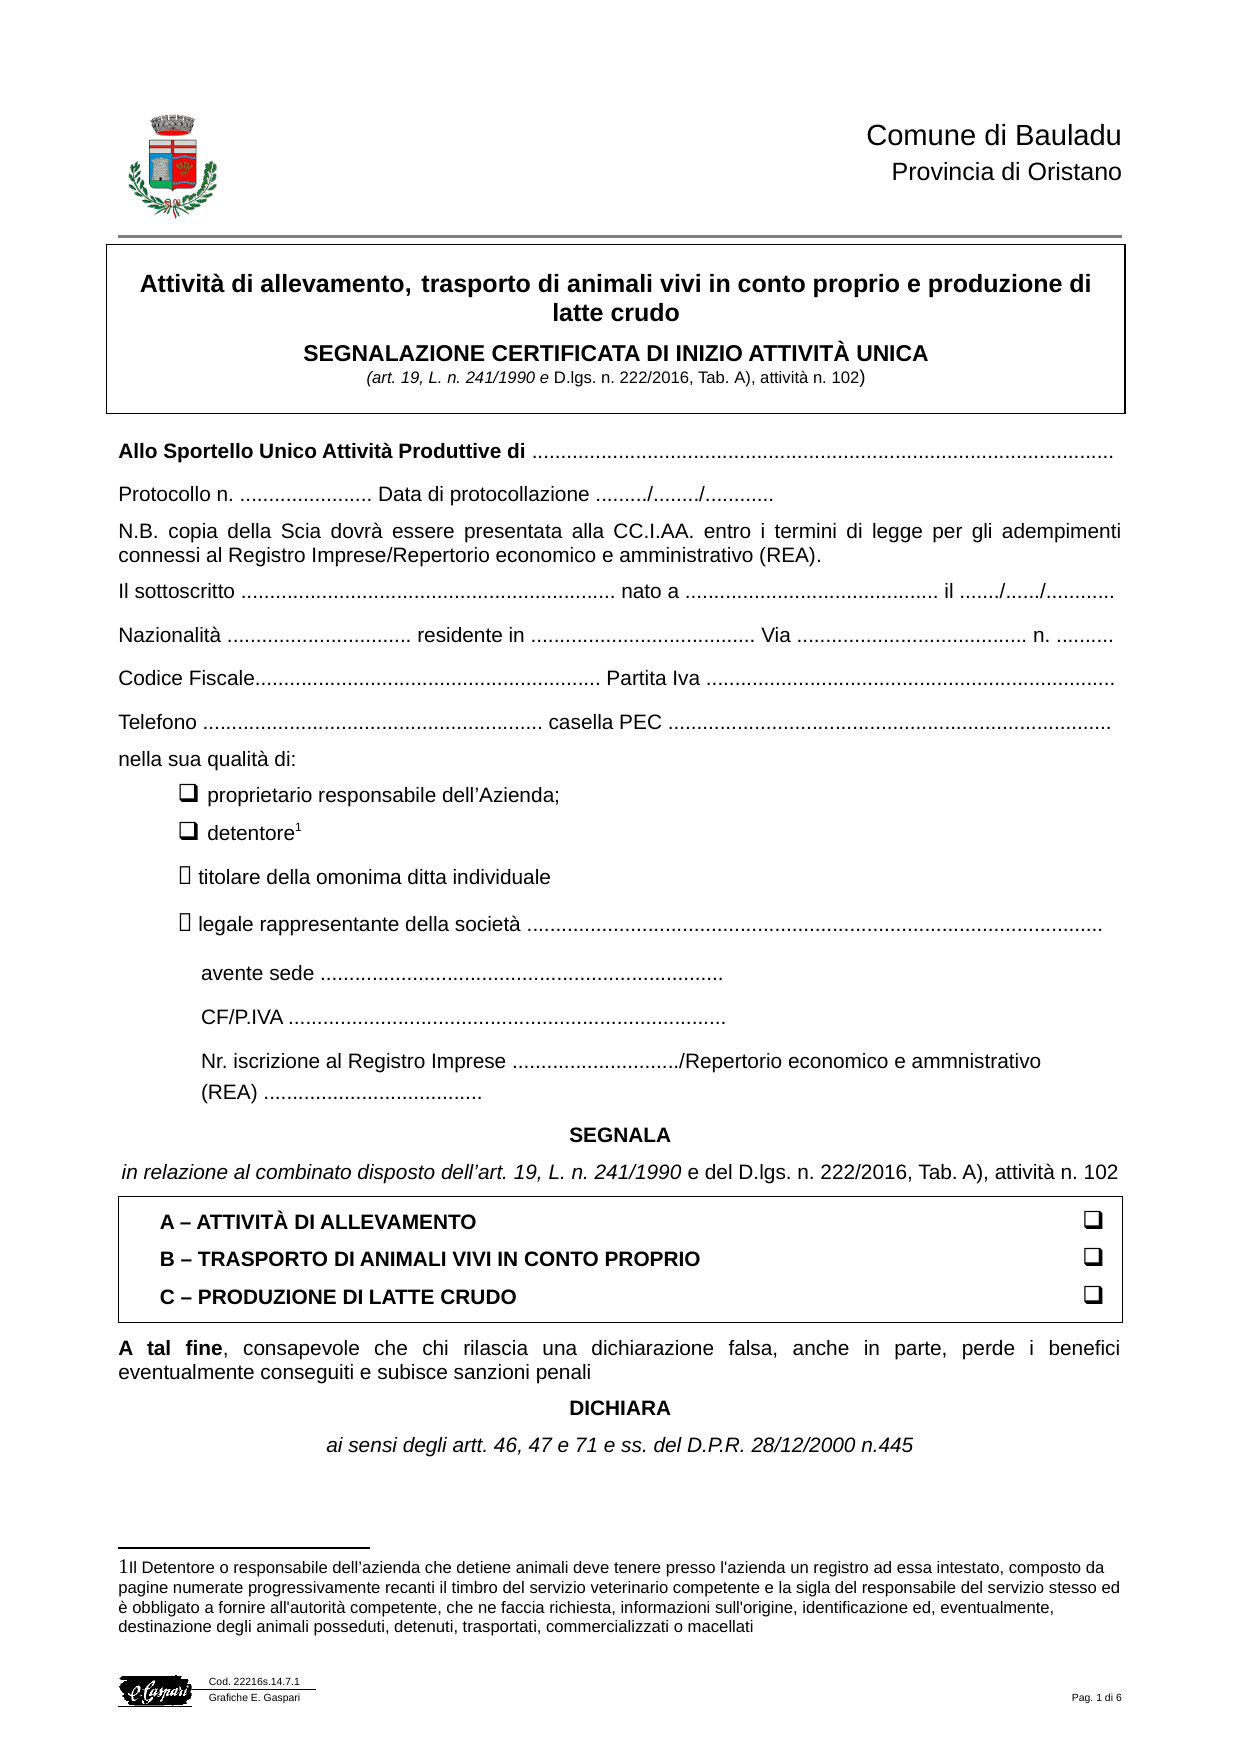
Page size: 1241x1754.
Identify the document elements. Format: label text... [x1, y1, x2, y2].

text Nr. iscrizione al Registro Imprese ............................./Repertorio economico e ammnistrativo (REA) ...................................... [201, 1048, 1122, 1103]
text  detentore [177, 820, 1122, 845]
table_header Attività di allevamento, trasporto di animali vivi in conto proprio e produzione di latte crudo SEGNALAZIONE CERTIFICATA DI INIZIO ATTIVITÀ UNICA (art. 19, L. n. 241/1990 e D.lgs. n. 222/2016, Tab. A), attività n. 102) [107, 245, 1124, 412]
text Allo Sportello Unico Attività Produttive di ..................................................................................................... [118, 438, 1122, 462]
text avente sede ...................................................................... [201, 961, 1122, 985]
table_header A – ATTIVITÀ DI ALLEVAMENTO  B – TRASPORTO DI ANIMALI VIVI IN CONTO PROPRIO  C – PRODUZIONE DI LATTE CRUDO  [119, 1197, 1122, 1322]
picture [122, 87, 224, 118]
text CF/P.IVA ............................................................................ [201, 1005, 1122, 1029]
text Codice Fiscale............................................................ Partita Iva ....................................................................... [118, 666, 1122, 690]
picture [122, 152, 224, 157]
text Comune di Bauladu [118, 118, 1122, 152]
text  proprietario responsabile dell’Azienda; [177, 783, 1122, 808]
text SEGNALA [118, 1123, 1122, 1147]
text  titolare della omonima ditta individuale [177, 858, 1122, 892]
text Provincia di Oristano [118, 157, 1122, 185]
text ai sensi degli artt. 46, 47 e 71 e ss. del D.P.R. 28/12/2000 n.445 [118, 1433, 1122, 1457]
text Il Detentore o responsabile dell’azienda che detiene animali deve tenere presso l'azienda un registro ad essa intestato, composto da pagine numerate progressivamente recanti il timbro del servizio veterinario competente e la sigla del responsabile del servizio stesso ed è obbligato a fornire all'autorità competente, che ne faccia richiesta, informazioni sull'origine, identificazione ed, eventualmente, destinazione degli animali posseduti, detenuti, trasportati, commercializzati o macellati [118, 1554, 1122, 1636]
text N.B. copia della Scia dovrà essere presentata alla CC.I.AA. entro i termini di legge per gli adempimenti connessi al Registro Imprese/Repertorio economico e amministrativo (REA). [118, 518, 1122, 566]
text A tal fine, consapevole che chi rilascia una dichiarazione falsa, anche in parte, perde i benefici eventualmente conseguiti e subisce sanzioni penali [118, 1336, 1122, 1384]
text Telefono ........................................................... casella PEC ............................................................................. [118, 710, 1122, 734]
text nella sua qualità di: [118, 746, 1122, 770]
picture [118, 1674, 192, 1706]
text Il sottoscritto ................................................................. nato a ............................................ il ......./....../............ [118, 579, 1122, 603]
picture [122, 185, 224, 219]
text in relazione al combinato disposto dell’art. 19, L. n. 241/1990 e del D.lgs. n. 222/2016, Tab. A), attività n. 102 [118, 1160, 1122, 1184]
text DICHIARA [118, 1396, 1122, 1420]
text  legale rappresentante della società .................................................................................................... [177, 904, 1122, 938]
text Nazionalità ................................ residente in ....................................... Via ........................................ n. .......... [118, 623, 1122, 647]
text Protocollo n. ....................... Data di protocollazione ........./......../............ [118, 482, 1122, 506]
